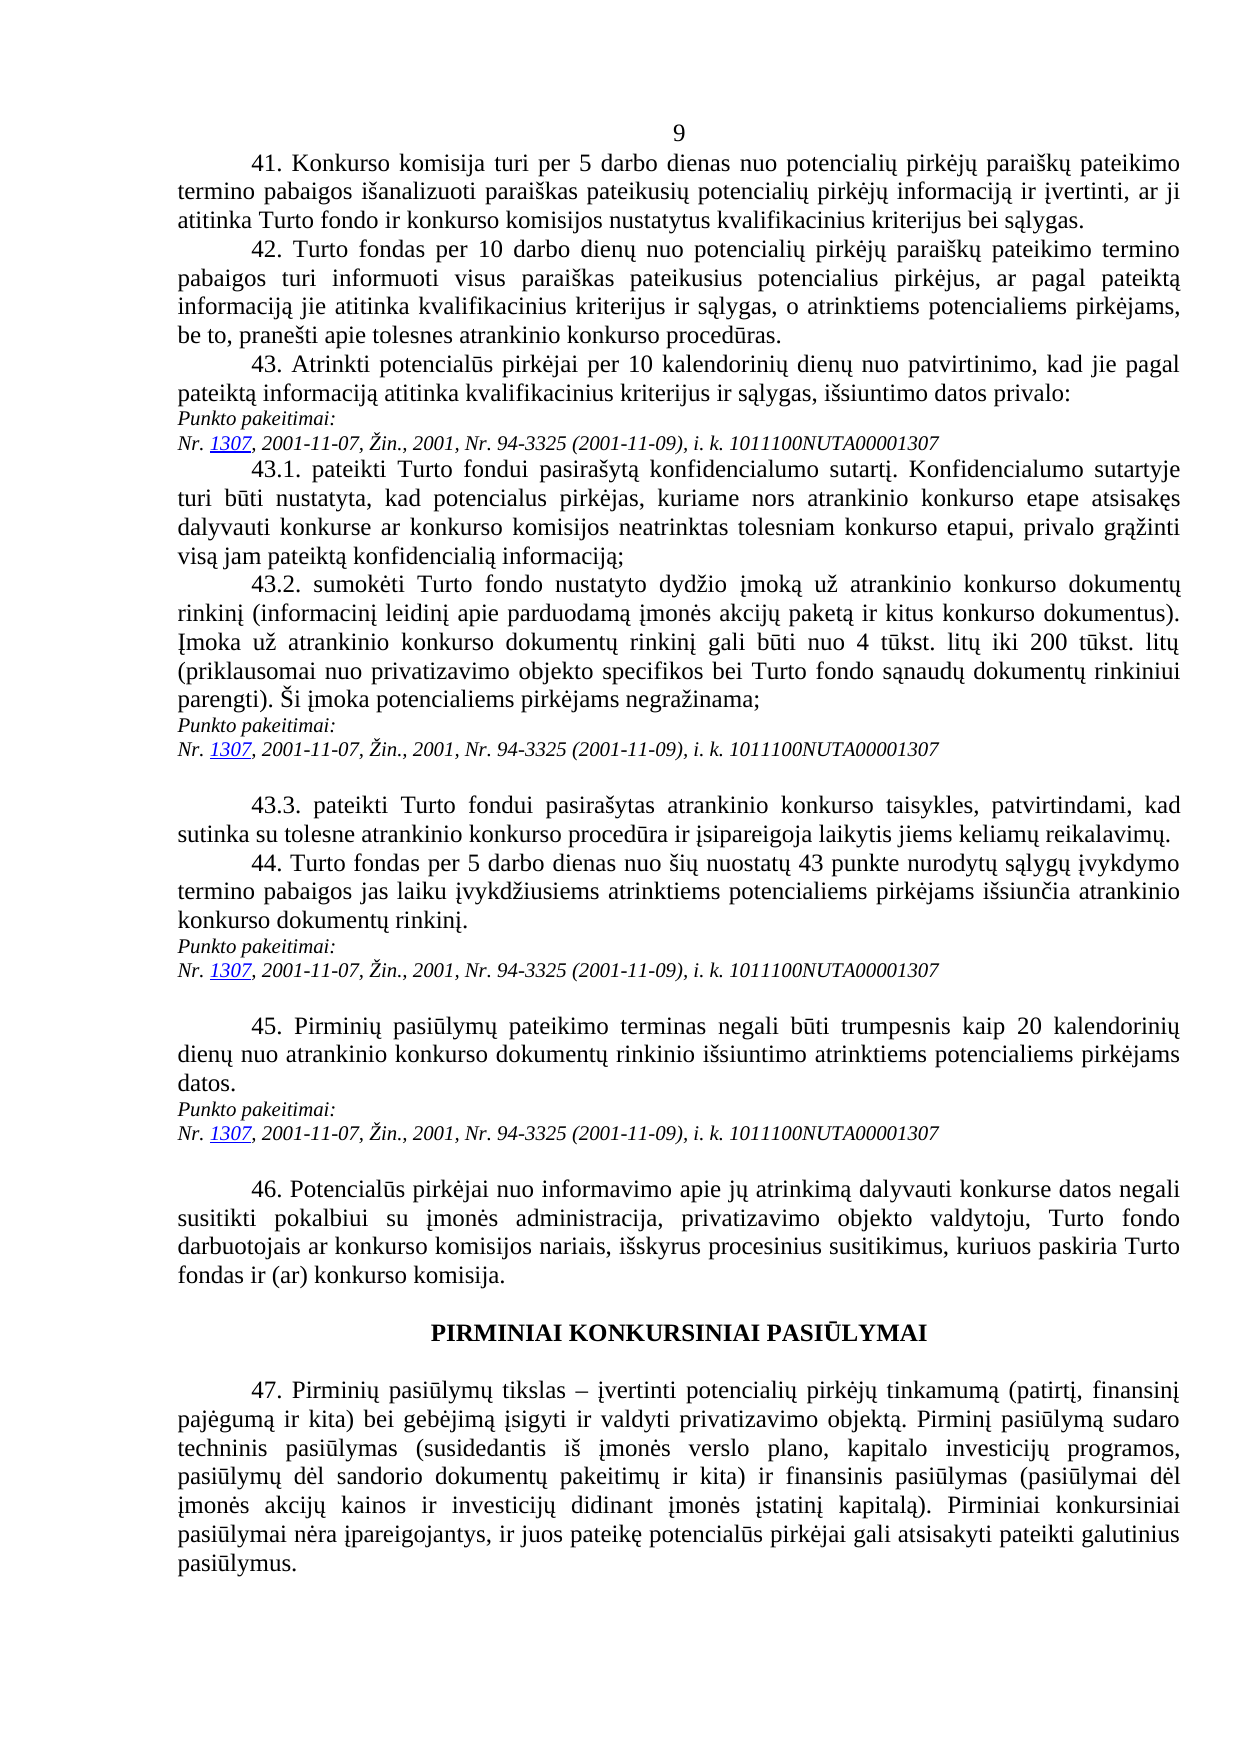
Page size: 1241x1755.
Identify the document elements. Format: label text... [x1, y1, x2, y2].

text PIRMINIAI KONKURSINIAI PASIŪLYMAI [177, 1318, 1181, 1346]
text 43.1. pateikti Turto fondui pasirašytą konfidencialumo sutartį. Konfidencialumo sutartyje turi būti nustatyta, kad potencialus pirkėjas, kuriame nors atrankinio konkurso etape atsisakęs dalyvauti konkurse ar konkurso komisijos neatrinktas tolesniam konkurso etapui, privalo grąžinti visą jam pateiktą konfidencialią informaciją; [177, 454, 1181, 569]
text Nr. 1307, 2001-11-07, Žin., 2001, Nr. 94-3325 (2001-11-09), i. k. 1011100NUTA00001307 [177, 1121, 1181, 1145]
text Punkto pakeitimai: [177, 1097, 1181, 1121]
text Punkto pakeitimai: [177, 934, 1181, 958]
text Nr. 1307, 2001-11-07, Žin., 2001, Nr. 94-3325 (2001-11-09), i. k. 1011100NUTA00001307 [177, 737, 1181, 761]
text 47. Pirminių pasiūlymų tikslas – įvertinti potencialių pirkėjų tinkamumą (patirtį, finansinį pajėgumą ir kita) bei gebėjimą įsigyti ir valdyti privatizavimo objektą. Pirminį pasiūlymą sudaro techninis pasiūlymas (susidedantis iš įmonės verslo plano, kapitalo investicijų programos, pasiūlymų dėl sandorio dokumentų pakeitimų ir kita) ir finansinis pasiūlymas (pasiūlymai dėl įmonės akcijų kainos ir investicijų didinant įmonės įstatinį kapitalą). Pirminiai konkursiniai pasiūlymai nėra įpareigojantys, ir juos pateikę potencialūs pirkėjai gali atsisakyti pateikti galutinius pasiūlymus. [177, 1375, 1181, 1576]
text 41. Konkurso komisija turi per 5 darbo dienas nuo potencialių pirkėjų paraiškų pateikimo termino pabaigos išanalizuoti paraiškas pateikusių potencialių pirkėjų informaciją ir įvertinti, ar ji atitinka Turto fondo ir konkurso komisijos nustatytus kvalifikacinius kriterijus bei sąlygas. [177, 148, 1181, 234]
text 43.2. sumokėti Turto fondo nustatyto dydžio įmoką už atrankinio konkurso dokumentų rinkinį (informacinį leidinį apie parduodamą įmonės akcijų paketą ir kitus konkurso dokumentus). Įmoka už atrankinio konkurso dokumentų rinkinį gali būti nuo 4 tūkst. litų iki 200 tūkst. litų (priklausomai nuo privatizavimo objekto specifikos bei Turto fondo sąnaudų dokumentų rinkiniui parengti). Ši įmoka potencialiems pirkėjams negražinama; [177, 569, 1181, 713]
text Punkto pakeitimai: [177, 406, 1181, 430]
text 42. Turto fondas per 10 darbo dienų nuo potencialių pirkėjų paraiškų pateikimo termino pabaigos turi informuoti visus paraiškas pateikusius potencialius pirkėjus, ar pagal pateiktą informaciją jie atitinka kvalifikacinius kriterijus ir sąlygas, o atrinktiems potencialiems pirkėjams, be to, pranešti apie tolesnes atrankinio konkurso procedūras. [177, 234, 1181, 349]
text 45. Pirminių pasiūlymų pateikimo terminas negali būti trumpesnis kaip 20 kalendorinių dienų nuo atrankinio konkurso dokumentų rinkinio išsiuntimo atrinktiems potencialiems pirkėjams datos. [177, 1011, 1181, 1097]
text 43.3. pateikti Turto fondui pasirašytas atrankinio konkurso taisykles, patvirtindami, kad sutinka su tolesne atrankinio konkurso procedūra ir įsipareigoja laikytis jiems keliamų reikalavimų. [177, 790, 1181, 848]
text 46. Potencialūs pirkėjai nuo informavimo apie jų atrinkimą dalyvauti konkurse datos negali susitikti pokalbiui su įmonės administracija, privatizavimo objekto valdytoju, Turto fondo darbuotojais ar konkurso komisijos nariais, išskyrus procesinius susitikimus, kuriuos paskiria Turto fondas ir (ar) konkurso komisija. [177, 1174, 1181, 1289]
text Nr. 1307, 2001-11-07, Žin., 2001, Nr. 94-3325 (2001-11-09), i. k. 1011100NUTA00001307 [177, 430, 1181, 454]
text 44. Turto fondas per 5 darbo dienas nuo šių nuostatų 43 punkte nurodytų sąlygų įvykdymo termino pabaigos jas laiku įvykdžiusiems atrinktiems potencialiems pirkėjams išsiunčia atrankinio konkurso dokumentų rinkinį. [177, 848, 1181, 934]
text Punkto pakeitimai: [177, 713, 1181, 737]
text Nr. 1307, 2001-11-07, Žin., 2001, Nr. 94-3325 (2001-11-09), i. k. 1011100NUTA00001307 [177, 958, 1181, 982]
text 43. Atrinkti potencialūs pirkėjai per 10 kalendorinių dienų nuo patvirtinimo, kad jie pagal pateiktą informaciją atitinka kvalifikacinius kriterijus ir sąlygas, išsiuntimo datos privalo: [177, 349, 1181, 406]
